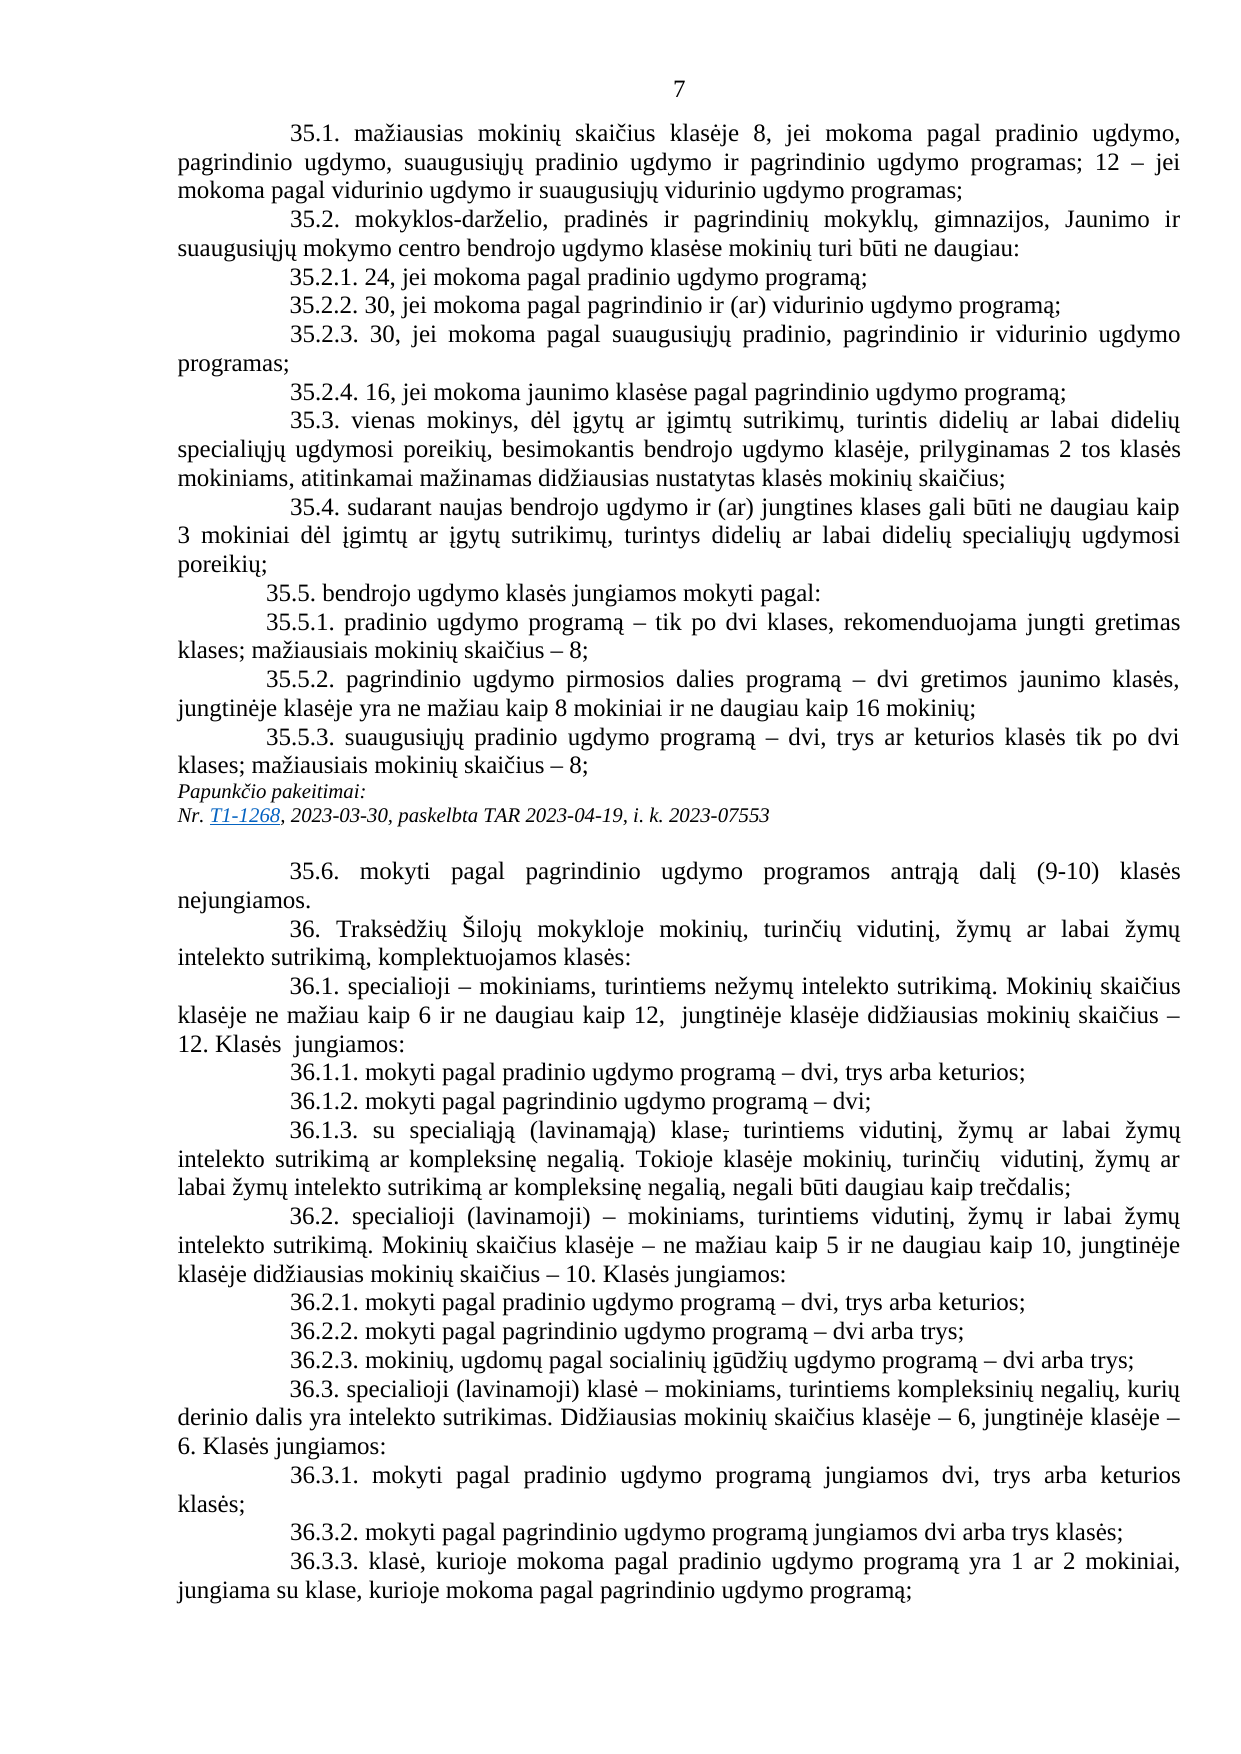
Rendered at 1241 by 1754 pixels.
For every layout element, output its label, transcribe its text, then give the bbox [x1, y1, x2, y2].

text Papunkčio pakeitimai: [177, 779, 1181, 803]
text 35.2.3. 30, jei mokoma pagal suaugusiųjų pradinio, pagrindinio ir vidurinio ugdymo programas; [177, 319, 1181, 377]
text Nr. T1-1268, 2023-03-30, paskelbta TAR 2023-04-19, i. k. 2023-07553 [177, 803, 1181, 827]
text 35.2. mokyklos-darželio, pradinės ir pagrindinių mokyklų, gimnazijos, Jaunimo ir suaugusiųjų mokymo centro bendrojo ugdymo klasėse mokinių turi būti ne daugiau: [177, 204, 1181, 262]
text 36.2.3. mokinių, ugdomų pagal socialinių įgūdžių ugdymo programą – dvi arba trys; [177, 1345, 1181, 1374]
text 35.1. mažiausias mokinių skaičius klasėje 8, jei mokoma pagal pradinio ugdymo, pagrindinio ugdymo, suaugusiųjų pradinio ugdymo ir pagrindinio ugdymo programas; 12 – jei mokoma pagal vidurinio ugdymo ir suaugusiųjų vidurinio ugdymo programas; [177, 118, 1181, 204]
text 35.5. bendrojo ugdymo klasės jungiamos mokyti pagal: [177, 578, 1181, 607]
text 36.2. specialioji (lavinamoji) – mokiniams, turintiems vidutinį, žymų ir labai žymų intelekto sutrikimą. Mokinių skaičius klasėje – ne mažiau kaip 5 ir ne daugiau kaip 10, jungtinėje klasėje didžiausias mokinių skaičius – 10. Klasės jungiamos: [177, 1201, 1181, 1287]
text 36.3.3. klasė, kurioje mokoma pagal pradinio ugdymo programą yra 1 ar 2 mokiniai, jungiama su klase, kurioje mokoma pagal pagrindinio ugdymo programą; [177, 1546, 1181, 1604]
text 36.3. specialioji (lavinamoji) klasė – mokiniams, turintiems kompleksinių negalių, kurių derinio dalis yra intelekto sutrikimas. Didžiausias mokinių skaičius klasėje – 6, jungtinėje klasėje – 6. Klasės jungiamos: [177, 1374, 1181, 1460]
text 35.5.2. pagrindinio ugdymo pirmosios dalies programą – dvi gretimos jaunimo klasės, jungtinėje klasėje yra ne mažiau kaip 8 mokiniai ir ne daugiau kaip 16 mokinių; [177, 664, 1181, 722]
text 35.2.4. 16, jei mokoma jaunimo klasėse pagal pagrindinio ugdymo programą; [177, 377, 1181, 406]
text 35.2.1. 24, jei mokoma pagal pradinio ugdymo programą; [177, 262, 1181, 291]
text 35.5.1. pradinio ugdymo programą – tik po dvi klases, rekomenduojama jungti gretimas klases; mažiausiais mokinių skaičius – 8; [177, 607, 1181, 664]
text 35.6. mokyti pagal pagrindinio ugdymo programos antrąją dalį (9-10) klasės nejungiamos. [177, 856, 1181, 914]
text 36. Traksėdžių Šilojų mokykloje mokinių, turinčių vidutinį, žymų ar labai žymų intelekto sutrikimą, komplektuojamos klasės: [177, 914, 1181, 971]
text 35.5.3. suaugusiųjų pradinio ugdymo programą – dvi, trys ar keturios klasės tik po dvi klases; mažiausiais mokinių skaičius – 8; [177, 722, 1181, 779]
text 36.1.1. mokyti pagal pradinio ugdymo programą – dvi, trys arba keturios; [177, 1057, 1181, 1086]
text 36.1.2. mokyti pagal pagrindinio ugdymo programą – dvi; [177, 1086, 1181, 1115]
text 36.2.2. mokyti pagal pagrindinio ugdymo programą – dvi arba trys; [177, 1316, 1181, 1345]
text 36.1. specialioji – mokiniams, turintiems nežymų intelekto sutrikimą. Mokinių skaičius klasėje ne mažiau kaip 6 ir ne daugiau kaip 12, jungtinėje klasėje didžiausias mokinių skaičius – 12. Klasės jungiamos: [177, 971, 1181, 1057]
text 35.3. vienas mokinys, dėl įgytų ar įgimtų sutrikimų, turintis didelių ar labai didelių specialiųjų ugdymosi poreikių, besimokantis bendrojo ugdymo klasėje, prilyginamas 2 tos klasės mokiniams, atitinkamai mažinamas didžiausias nustatytas klasės mokinių skaičius; [177, 406, 1181, 492]
text 36.3.2. mokyti pagal pagrindinio ugdymo programą jungiamos dvi arba trys klasės; [177, 1517, 1181, 1546]
text 35.4. sudarant naujas bendrojo ugdymo ir (ar) jungtines klases gali būti ne daugiau kaip 3 mokiniai dėl įgimtų ar įgytų sutrikimų, turintys didelių ar labai didelių specialiųjų ugdymosi poreikių; [177, 492, 1181, 578]
text 36.1.3. su specialiąją (lavinamąją) klase, turintiems vidutinį, žymų ar labai žymų intelekto sutrikimą ar kompleksinę negalią. Tokioje klasėje mokinių, turinčių vidutinį, žymų ar labai žymų intelekto sutrikimą ar kompleksinę negalią, negali būti daugiau kaip trečdalis; [177, 1115, 1181, 1201]
text 36.3.1. mokyti pagal pradinio ugdymo programą jungiamos dvi, trys arba keturios klasės; [177, 1460, 1181, 1517]
text 36.2.1. mokyti pagal pradinio ugdymo programą – dvi, trys arba keturios; [177, 1287, 1181, 1316]
text 35.2.2. 30, jei mokoma pagal pagrindinio ir (ar) vidurinio ugdymo programą; [177, 291, 1181, 319]
